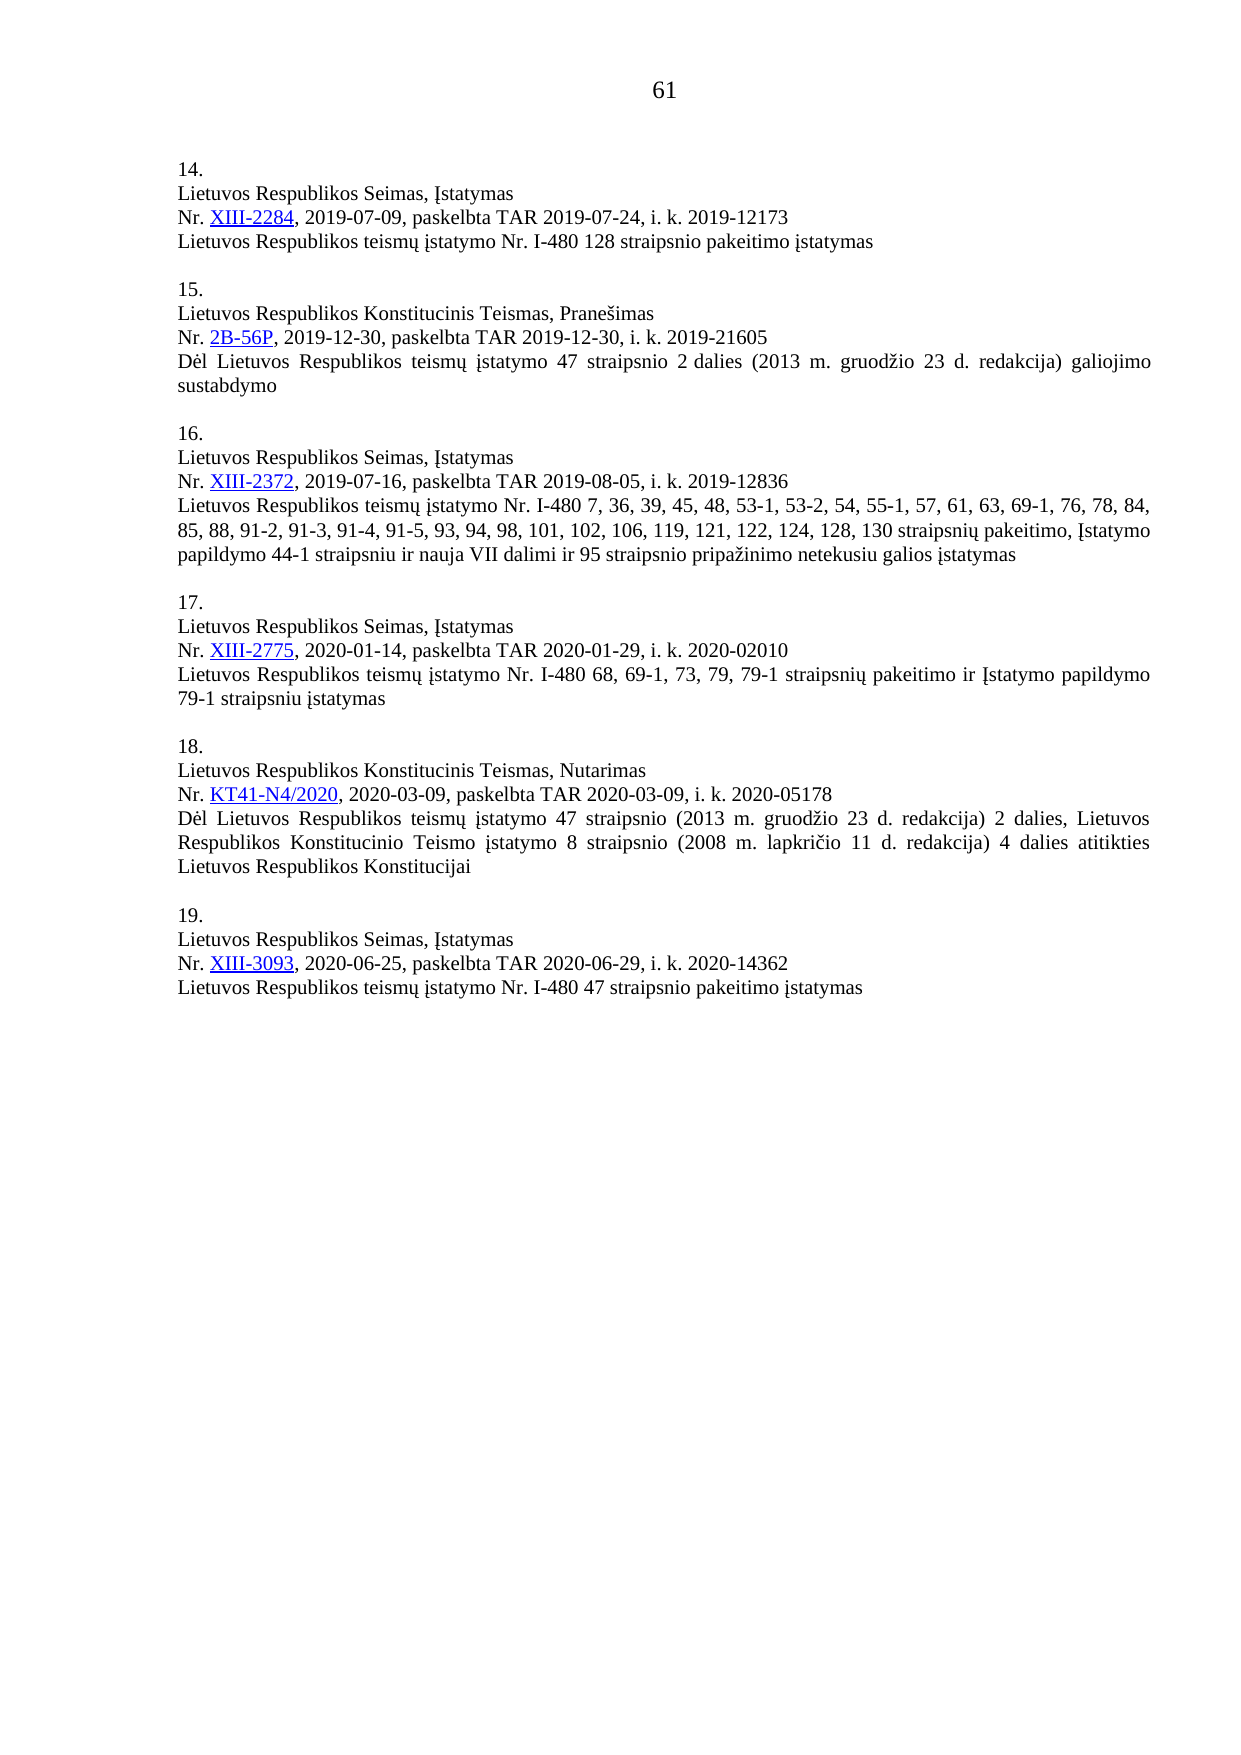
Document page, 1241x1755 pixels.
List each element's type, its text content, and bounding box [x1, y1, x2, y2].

text Nr. XIII-2775, 2020-01-14, paskelbta TAR 2020-01-29, i. k. 2020-02010 [177, 638, 1152, 662]
text Lietuvos Respublikos Konstitucinis Teismas, Nutarimas [177, 758, 1152, 782]
text 17. [177, 590, 1152, 614]
text 14. [177, 157, 1152, 181]
text 18. [177, 734, 1152, 758]
text Nr. 2B-56P, 2019-12-30, paskelbta TAR 2019-12-30, i. k. 2019-21605 [177, 325, 1152, 349]
text Nr. KT41-N4/2020, 2020-03-09, paskelbta TAR 2020-03-09, i. k. 2020-05178 [177, 782, 1152, 806]
text Lietuvos Respublikos Seimas, Įstatymas [177, 614, 1152, 638]
text 16. [177, 421, 1152, 445]
text 15. [177, 277, 1152, 301]
text 19. [177, 902, 1152, 927]
text Lietuvos Respublikos teismų įstatymo Nr. I-480 68, 69-1, 73, 79, 79-1 straipsnių pakeitimo ir Įstatymo papildymo 79-1 straipsniu įstatymas [177, 662, 1152, 710]
text Lietuvos Respublikos Seimas, Įstatymas [177, 445, 1152, 469]
text Lietuvos Respublikos teismų įstatymo Nr. I-480 128 straipsnio pakeitimo įstatymas [177, 229, 1152, 253]
text Nr. XIII-2284, 2019-07-09, paskelbta TAR 2019-07-24, i. k. 2019-12173 [177, 205, 1152, 229]
text Nr. XIII-2372, 2019-07-16, paskelbta TAR 2019-08-05, i. k. 2019-12836 [177, 469, 1152, 493]
text Lietuvos Respublikos Seimas, Įstatymas [177, 181, 1152, 205]
text Lietuvos Respublikos teismų įstatymo Nr. I-480 7, 36, 39, 45, 48, 53-1, 53-2, 54, 55-1, 57, 61, 63, 69-1, 76, 78, 84, 85, 88, 91-2, 91-3, 91-4, 91-5, 93, 94, 98, 101, 102, 106, 119, 121, 122, 124, 128, 130 straipsnių pakeitimo, Įstatymo papildymo 44-1 straipsniu ir nauja VII dalimi ir 95 straipsnio pripažinimo netekusiu galios įstatymas [177, 493, 1152, 566]
text Lietuvos Respublikos teismų įstatymo Nr. I-480 47 straipsnio pakeitimo įstatymas [177, 975, 1152, 999]
text Dėl Lietuvos Respublikos teismų įstatymo 47 straipsnio 2 dalies (2013 m. gruodžio 23 d. redakcija) galiojimo sustabdymo [177, 349, 1152, 397]
text Lietuvos Respublikos Konstitucinis Teismas, Pranešimas [177, 301, 1152, 325]
text Dėl Lietuvos Respublikos teismų įstatymo 47 straipsnio (2013 m. gruodžio 23 d. redakcija) 2 dalies, Lietuvos Respublikos Konstitucinio Teismo įstatymo 8 straipsnio (2008 m. lapkričio 11 d. redakcija) 4 dalies atitikties Lietuvos Respublikos Konstitucijai [177, 806, 1152, 878]
text Lietuvos Respublikos Seimas, Įstatymas [177, 927, 1152, 951]
text Nr. XIII-3093, 2020-06-25, paskelbta TAR 2020-06-29, i. k. 2020-14362 [177, 951, 1152, 975]
